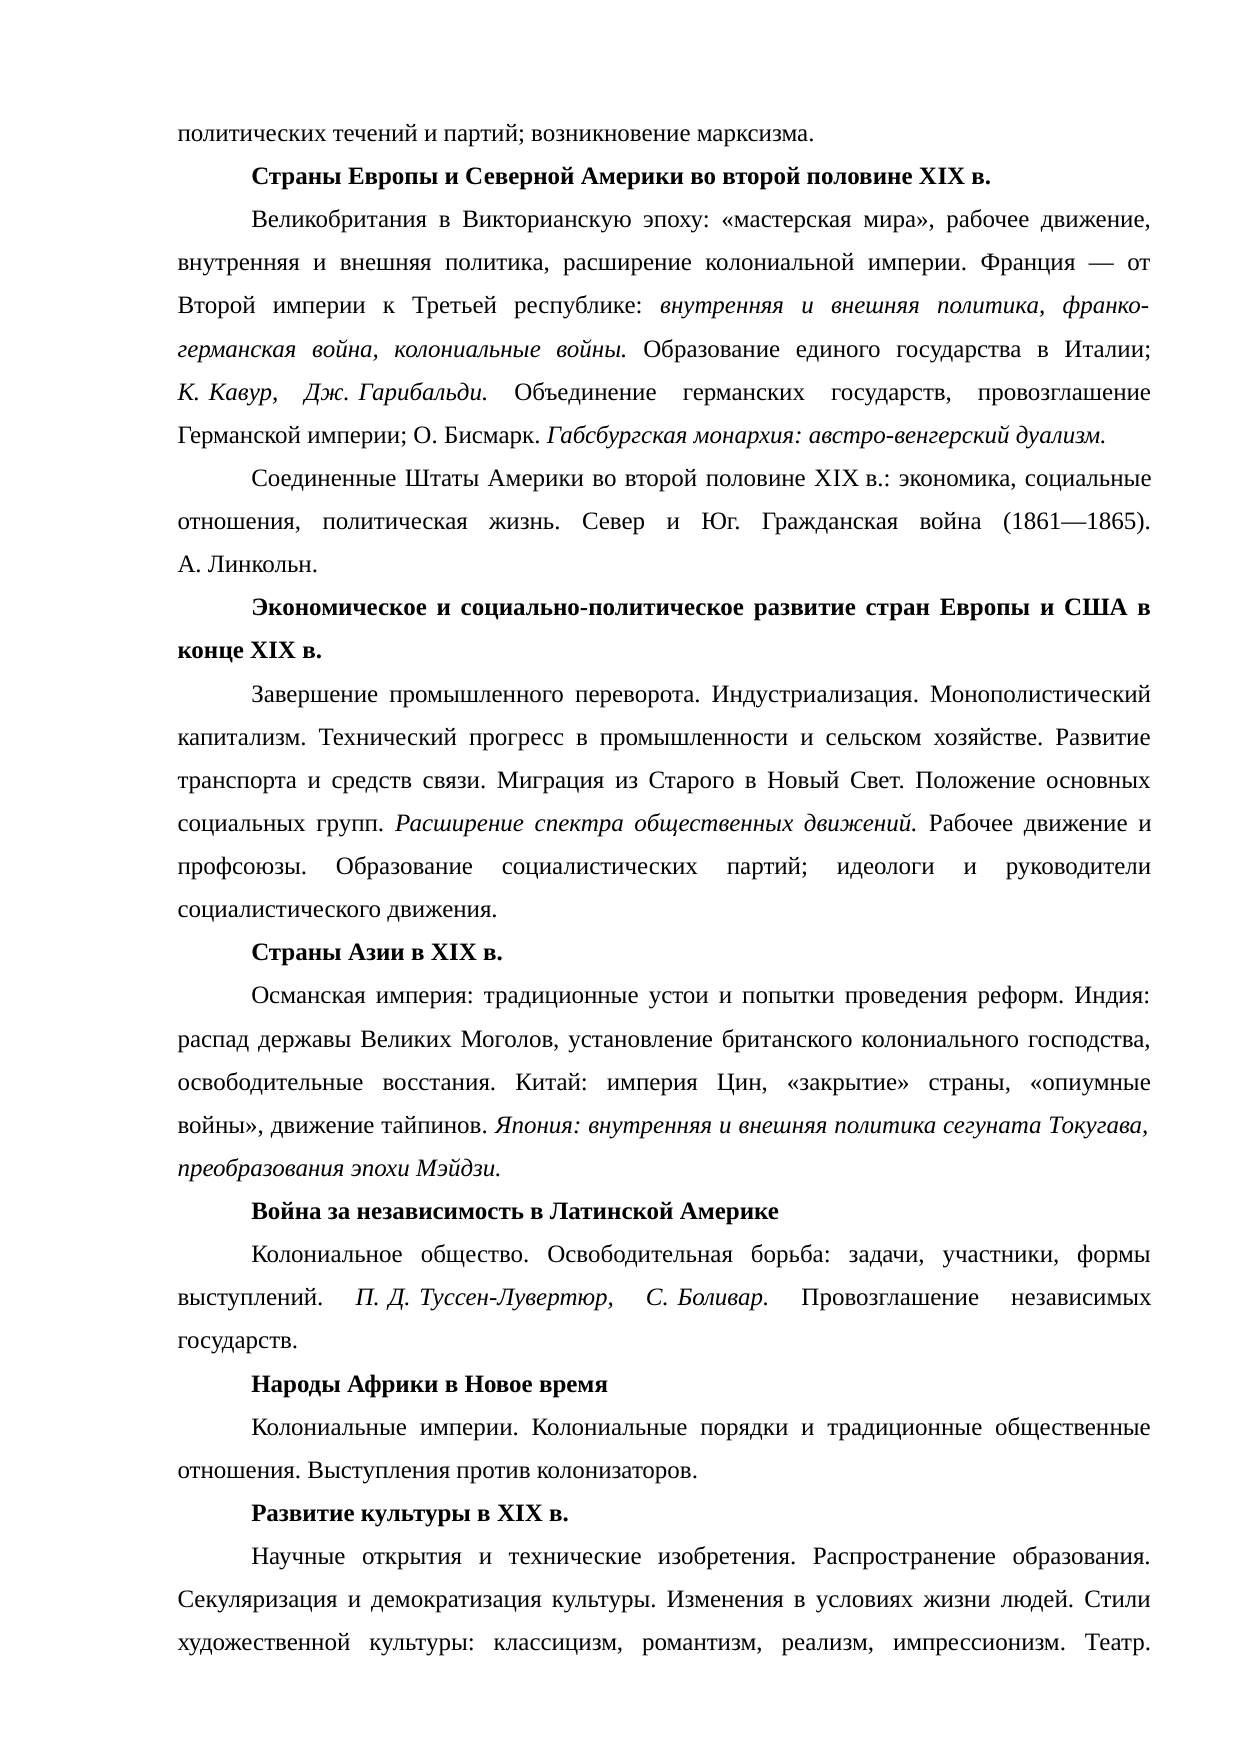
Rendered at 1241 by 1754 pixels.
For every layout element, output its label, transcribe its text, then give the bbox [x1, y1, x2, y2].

text Экономическое и социально-политическое развитие стран Европы и США в конце ХIХ в. [177, 592, 1152, 664]
text Научные открытия и технические изобретения. Распространение образования. Секуляризация и демократизация культуры. Изменения в условиях жизни людей. Стили художественной культуры: классицизм, романтизм, реализм, импрессионизм. Театр. [177, 1541, 1152, 1656]
text Народы Африки в Новое время [177, 1369, 1152, 1397]
text Завершение промышленного переворота. Индустриализация. Монополистический капитализм. Технический прогресс в промышленности и сельском хозяйстве. Развитие транспорта и средств связи. Миграция из Старого в Новый Свет. Положение основных социальных групп. Расширение спектра общественных движений. Рабочее движение и профсоюзы. Образование социалистических партий; идеологи и руководители социалистического движения. [177, 679, 1152, 923]
text Война за независимость в Латинской Америке [177, 1196, 1152, 1225]
text политических течений и партий; возникновение марксизма. [177, 118, 1152, 147]
text Страны Азии в ХIХ в. [177, 937, 1152, 966]
text Соединенные Штаты Америки во второй половине ХIХ в.: экономика, социальные отношения, политическая жизнь. Север и Юг. Гражданская война (1861—1865). А. Линкольн. [177, 463, 1152, 578]
text Развитие культуры в XIX в. [177, 1498, 1152, 1527]
text Страны Европы и Северной Америки во второй половине ХIХ в. [177, 161, 1152, 190]
text Колониальное общество. Освободительная борьба: задачи, участники, формы выступлений. П. Д. Туссен-Лувертюр, С. Боливар. Провозглашение независимых государств. [177, 1239, 1152, 1354]
text Великобритания в Викторианскую эпоху: «мастерская мира», рабочее движение, внутренняя и внешняя политика, расширение колониальной империи. Франция — от Второй империи к Третьей республике: внутренняя и внешняя политика, франко-германская война, колониальные войны. Образование единого государства в Италии; К. Кавур, Дж. Гарибальди. Объединение германских государств, провозглашение Германской империи; О. Бисмарк. Габсбургская монархия: австро-венгерский дуализм. [177, 204, 1152, 449]
text Колониальные империи. Колониальные порядки и традиционные общественные отношения. Выступления против колонизаторов. [177, 1412, 1152, 1484]
text Османская империя: традиционные устои и попытки проведения реформ. Индия: распад державы Великих Моголов, установление британского колониального господства, освободительные восстания. Китай: империя Цин, «закрытие» страны, «опиумные войны», движение тайпинов. Япония: внутренняя и внешняя политика сегуната Токугава, преобразования эпохи Мэйдзи. [177, 981, 1152, 1182]
